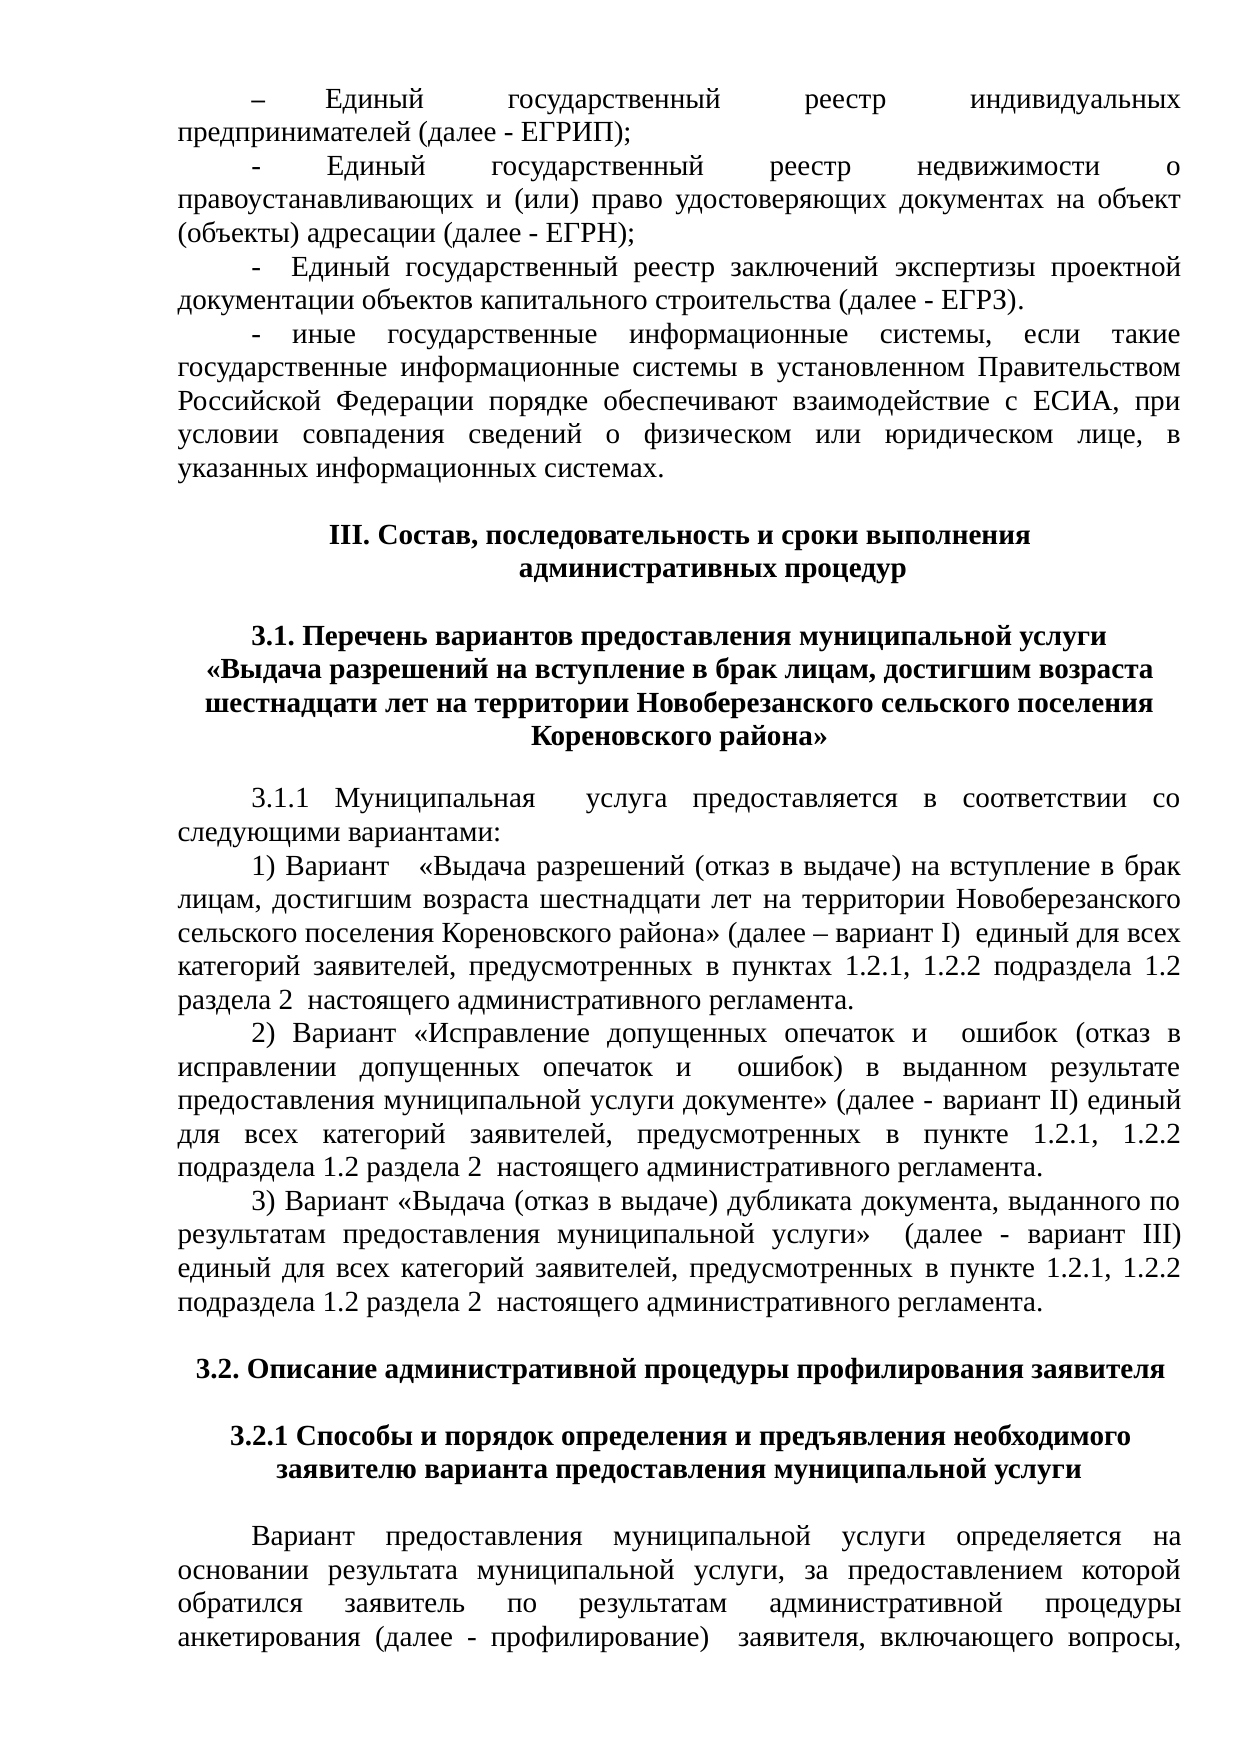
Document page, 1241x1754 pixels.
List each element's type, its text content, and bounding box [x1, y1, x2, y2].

text - Единый государственный реестр недвижимости о правоустанавливающих и (или) право удостоверяющих документах на объект (объекты) адресации (далее - ЕГРН); [177, 148, 1181, 249]
list административных процедур [179, 551, 1181, 584]
list 3.2. Описание административной процедуры профилирования заявителя [177, 1351, 1181, 1384]
list III. Состав, последовательность и сроки выполнения [179, 517, 1181, 551]
text Вариант предоставления муниципальной услуги определяется на основании результата муниципальной услуги, за предоставлением которой обратился заявитель по результатам административной процедуры анкетирования (далее - профилирование) заявителя, включающего вопросы, [177, 1518, 1181, 1653]
list 1) Вариант «Выдача разрешений (отказ в выдаче) на вступление в брак лицам, достигшим возраста шестнадцати лет на территории Новоберезанского сельского поселения Кореновского района» (далее – вариант I) единый для всех категорий заявителей, предусмотренных в пунктах 1.2.1, 1.2.2 подраздела 1.2 раздела 2 настоящего административного регламента. [177, 848, 1181, 1015]
text - иные государственные информационные системы, если такие государственные информационные системы в установленном Правительством Российской Федерации порядке обеспечивают взаимодействие с ЕСИА, при условии совпадения сведений о физическом или юридическом лице, в указанных информационных системах. [177, 316, 1181, 483]
list «Выдача разрешений на вступление в брак лицам, достигшим возраста шестнадцати лет на территории Новоберезанского сельского поселения Кореновского района» [177, 651, 1181, 752]
text - Единый государственный реестр заключений экспертизы проектной документации объектов капитального строительства (далее - ЕГРЗ). [177, 249, 1181, 316]
list 3.1. Перечень вариантов предоставления муниципальной услуги [177, 618, 1181, 651]
list 3.1.1 Муниципальная услуга предоставляется в соответствии со следующими вариантами: [177, 781, 1181, 848]
text 3.2.1 Способы и порядок определения и предъявления необходимого заявителю варианта предоставления муниципальной услуги [177, 1418, 1181, 1485]
list 2) Вариант «Исправление допущенных опечаток и ошибок (отказ в исправлении допущенных опечаток и ошибок) в выданном результате предоставления муниципальной услуги документе» (далее - вариант II) единый для всех категорий заявителей, предусмотренных в пункте 1.2.1, 1.2.2 подраздела 1.2 раздела 2 настоящего административного регламента. [177, 1015, 1181, 1183]
list 3) Вариант «Выдача (отказ в выдаче) дубликата документа, выданного по результатам предоставления муниципальной услуги» (далее - вариант III) единый для всех категорий заявителей, предусмотренных в пункте 1.2.1, 1.2.2 подраздела 1.2 раздела 2 настоящего административного регламента. [177, 1183, 1181, 1317]
list Единый государственный реестр индивидуальных предпринимателей (далее - ЕГРИП); [177, 81, 1181, 148]
